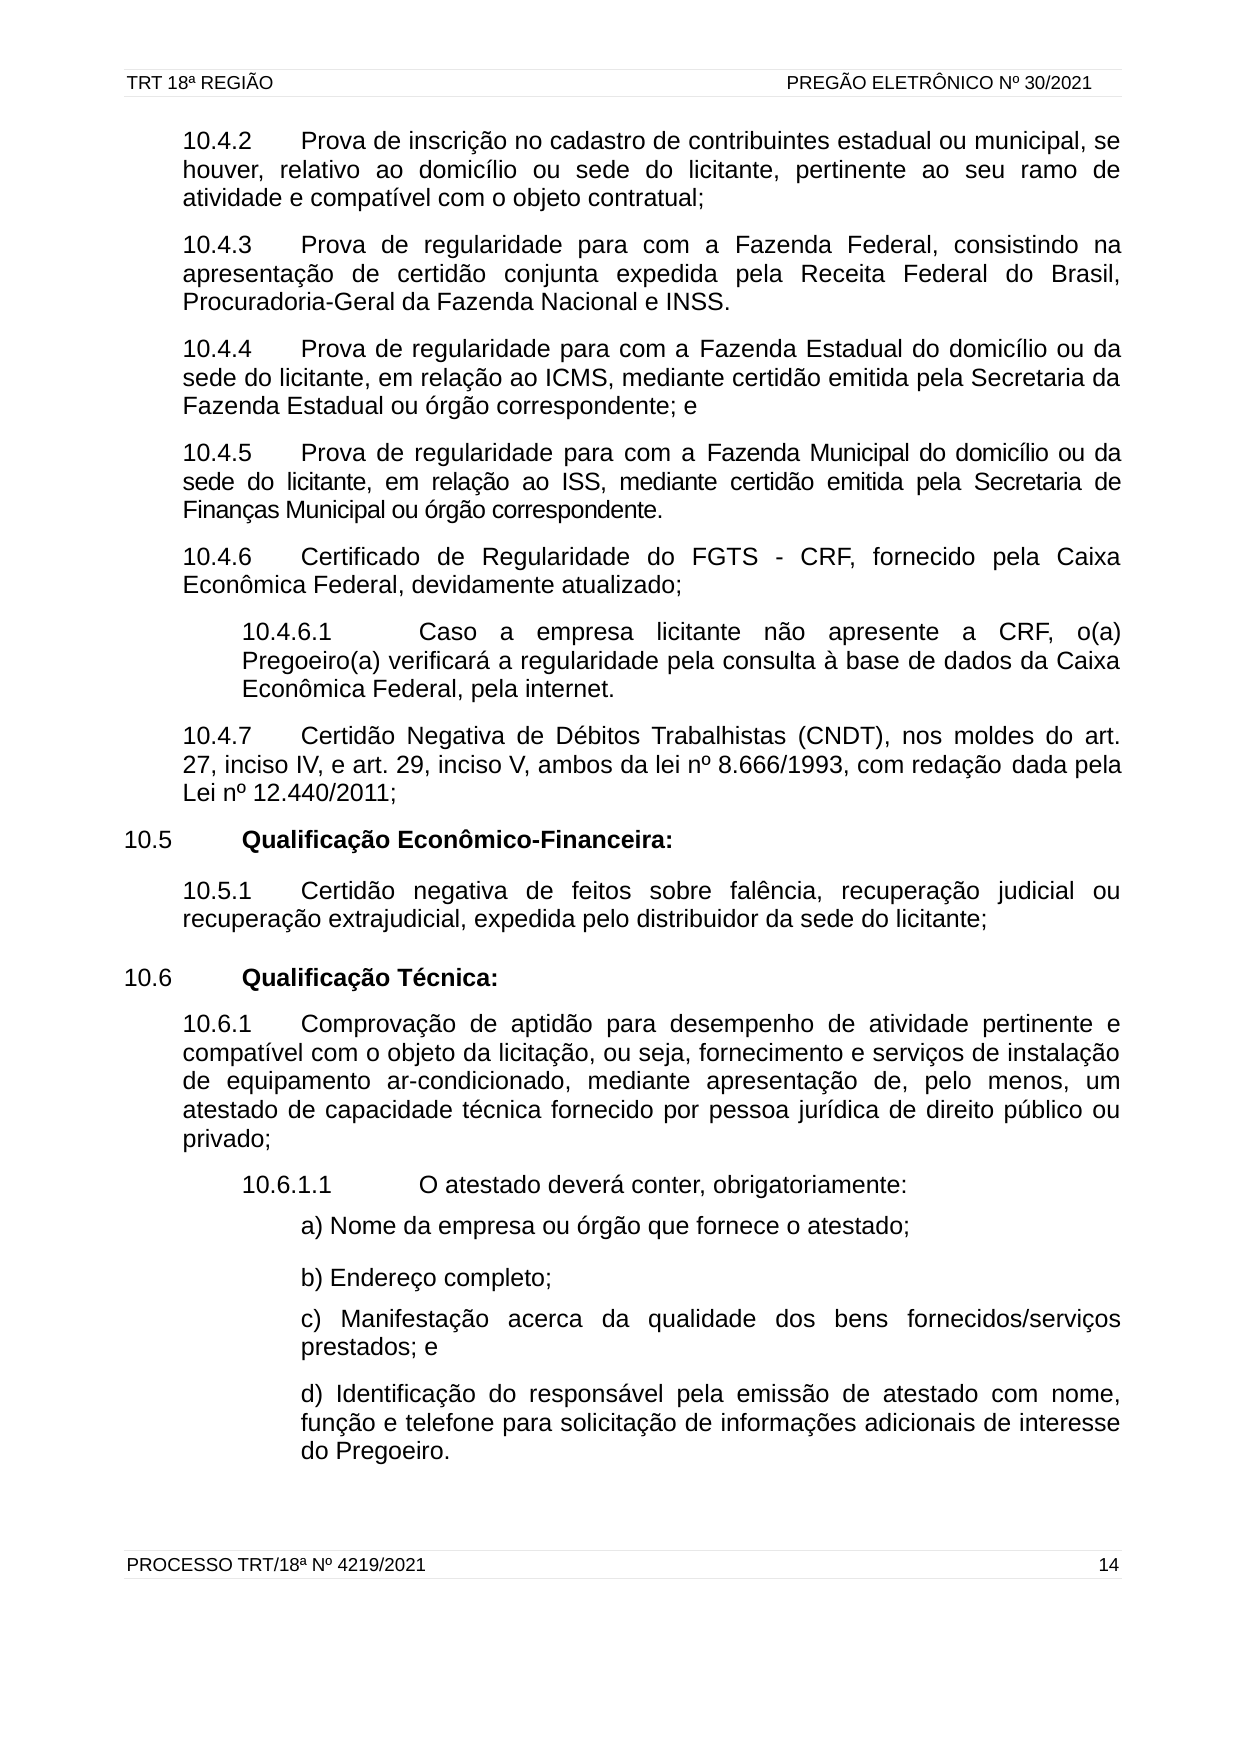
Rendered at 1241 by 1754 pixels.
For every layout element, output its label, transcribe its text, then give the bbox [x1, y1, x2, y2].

text 10.6 Qualificação Técnica: [123, 963, 1122, 992]
text d) Identificação do responsável pela emissão de atestado com nome, função e telefone para solicitação de informações adicionais de interesse do Pregoeiro. [301, 1379, 1122, 1465]
text b) Endereço completo; [301, 1263, 1122, 1292]
list 10.4.3 Prova de regularidade para com a Fazenda Federal, consistindo na apresentação de certidão conjunta expedida pela Receita Federal do Brasil, Procuradoria-Geral da Fazenda Nacional e INSS. [182, 230, 1122, 316]
text c) Manifestação acerca da qualidade dos bens fornecidos/serviços prestados; e [301, 1304, 1122, 1361]
text 10.6.1.1 O atestado deverá conter, obrigatoriamente: [242, 1170, 1122, 1199]
list 10.4.4 Prova de regularidade para com a Fazenda Estadual do domicílio ou da sede do licitante, em relação ao ICMS, mediante certidão emitida pela Secretaria da Fazenda Estadual ou órgão correspondente; e [182, 334, 1122, 420]
list 10.4.5 Prova de regularidade para com a Fazenda Municipal do domicílio ou da sede do licitante, em relação ao ISS, mediante certidão emitida pela Secretaria de Finanças Municipal ou órgão correspondente. [182, 438, 1122, 524]
list 10.6.1 Comprovação de aptidão para desempenho de atividade pertinente e compatível com o objeto da licitação, ou seja, fornecimento e serviços de instalação de equipamento ar-condicionado, mediante apresentação de, pelo menos, um atestado de capacidade técnica fornecido por pessoa jurídica de direito público ou privado; [182, 1009, 1122, 1153]
list 10.4.6 Certificado de Regularidade do FGTS - CRF, fornecido pela Caixa Econômica Federal, devidamente atualizado; [182, 542, 1122, 599]
list 10.4.7 Certidão Negativa de Débitos Trabalhistas (CNDT), nos moldes do art. 27, inciso IV, e art. 29, inciso V, ambos da lei nº 8.666/1993, com redação dada pela Lei nº 12.440/2011; [182, 721, 1122, 807]
text 10.5.1 Certidão negativa de feitos sobre falência, recuperação judicial ou recuperação extrajudicial, expedida pelo distribuidor da sede do licitante; [182, 876, 1122, 933]
list 10.4.2 Prova de inscrição no cadastro de contribuintes estadual ou municipal, se houver, relativo ao domicílio ou sede do licitante, pertinente ao seu ramo de atividade e compatível com o objeto contratual; [182, 126, 1122, 212]
text 10.5 Qualificação Econômico-Financeira: [123, 825, 1122, 854]
text a) Nome da empresa ou órgão que fornece o atestado; [301, 1211, 1122, 1239]
text 10.4.6.1 Caso a empresa licitante não apresente a CRF, o(a) Pregoeiro(a) verificará a regularidade pela consulta à base de dados da Caixa Econômica Federal, pela internet. [242, 617, 1122, 703]
